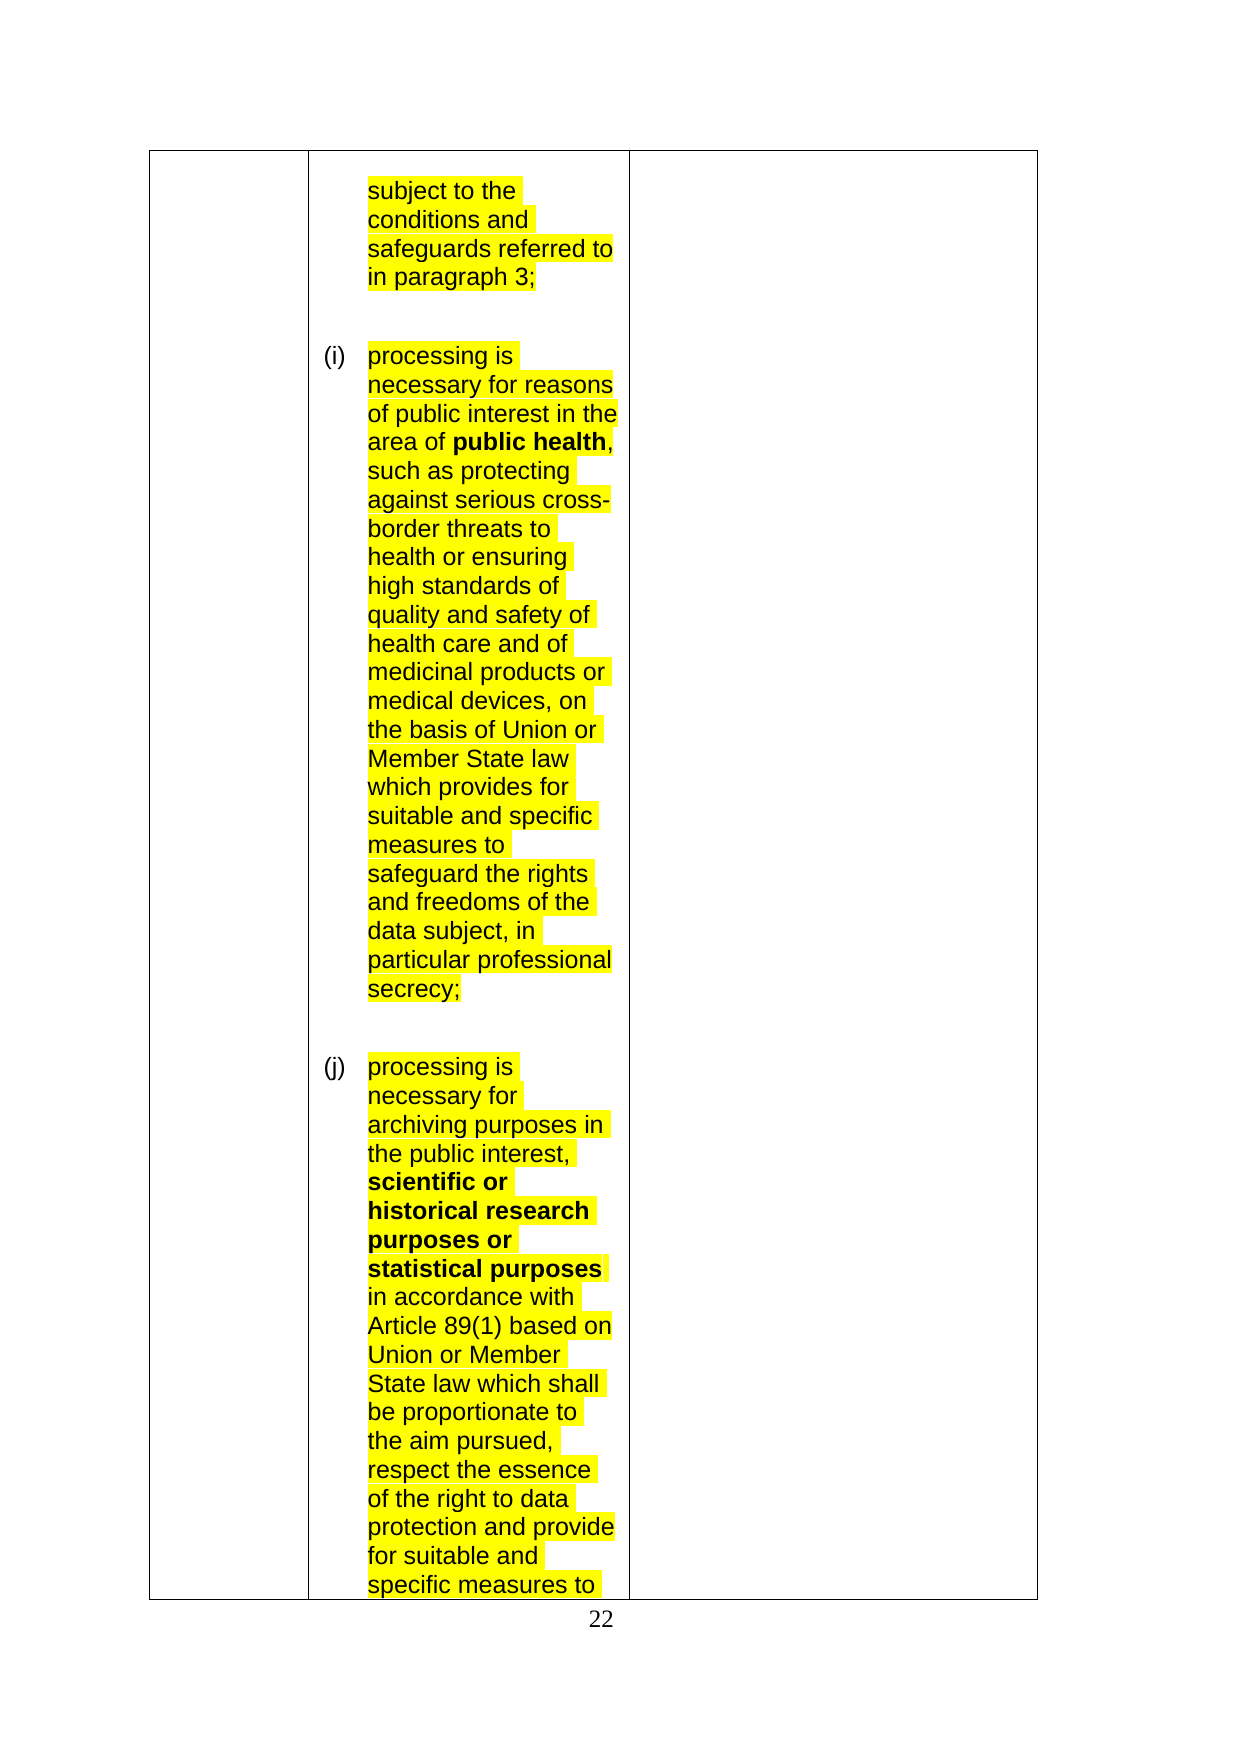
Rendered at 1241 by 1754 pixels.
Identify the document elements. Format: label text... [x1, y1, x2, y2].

table_cell [630, 151, 1037, 1598]
table_cell Article 9 [Delete as applicable] the data subject has given explicit consent to the processing of those personal data for one or more specified purposes, except where Union or Member State law provide that the prohibition referred to in paragraph 1 may not be lifted by the data subject; processing is necessary for the purposes of carrying out the obligations and exercising specific rights of the controller or of the data subject in the field of employment and social security and social protection law in so far as it is authorised by Union or Member State law or a collective agreement pursuant to Member State law providing for appropriate safeguards for the fundamental rights and the interests of the data subject; processing is necessary to protect the vital interests of the data subject or of another natural person where the data subject is physically or legally incapable of giving consent; processing is carried out in the course of its legitimate activities with appropriate safeguards by a foundation, association or any other not-for-profit body with a political, philosophical, religious or trade union aim and on condition that the processing relates solely to the members or to former members of the body or to persons who have regular contact with it in connection with its purposes and that the personal data are not disclosed outside that body without the consent of the data subjects; processing relates to personal data which are manifestly made public by the data subject; processing is necessary for the establishment, exercise or defence of legal claims or whenever courts are acting in their judicial capacity processing is necessary for reasons of substantial public interest, on the basis of Union or Member State law which shall be proportionate to the aim pursued, respect the essence of the right to data protection and provide for suitable and specific measures to safeguard the fundamental rights and the interests of the data subject; processing is necessary for the purposes of preventive or occupational medicine, for the assessment of the working capacity of the employee, medical diagnosis, the provision of health or social care or treatment or the management of health or social care systems and services on the basis of Union or Member State law or pursuant to contract with a health professional and subject to the conditions and safeguards referred to in paragraph 3; processing is necessary for reasons of public interest in the area of public health, such as protecting against serious cross-border threats to health or ensuring high standards of quality and safety of health care and of medicinal products or medical devices, on the basis of Union or Member State law which provides for suitable and specific measures to safeguard the rights and freedoms of the data subject, in particular professional secrecy; processing is necessary for archiving purposes in the public interest, scientific or historical research purposes or statistical purposes in accordance with Article 89(1) based on Union or Member State law which shall be proportionate to the aim pursued, respect the essence of the right to data protection and provide for suitable and specific measures to safeguard the fundamental rights and the interests of the data subject. [309, 151, 629, 1598]
table_cell [150, 151, 308, 1598]
